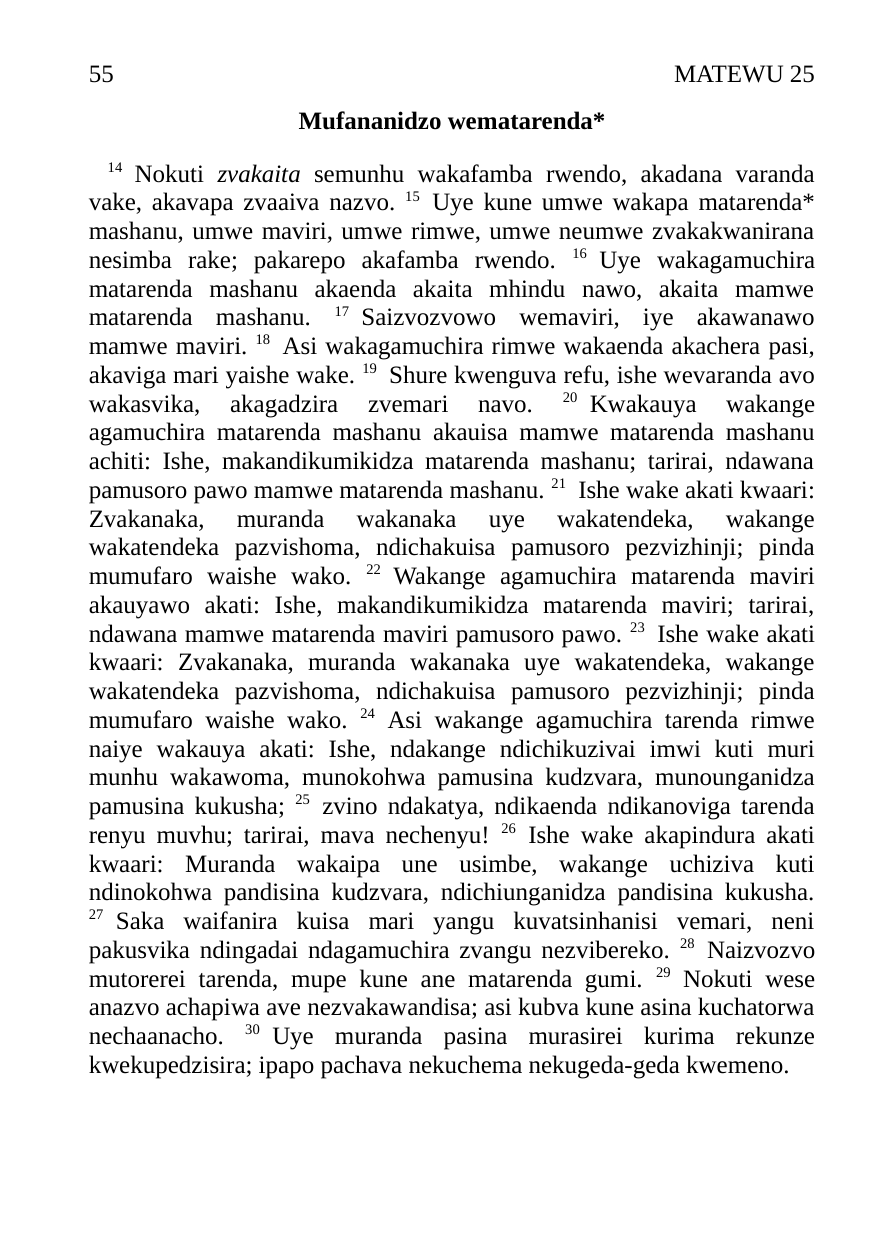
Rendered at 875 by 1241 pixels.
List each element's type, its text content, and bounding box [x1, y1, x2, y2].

text 14 Nokuti zvakaita semunhu wakafamba rwendo, akadana varanda vake, akavapa zvaaiva nazvo. 15 Uye kune umwe wakapa matarenda* mashanu, umwe maviri, umwe rimwe, umwe neumwe zvakakwanirana nesimba rake; pakarepo akafamba rwendo. 16 Uye wakagamuchira matarenda mashanu akaenda akaita mhindu nawo, akaita mamwe matarenda mashanu. 17 Saizvozvowo wemaviri, iye akawanawo mamwe maviri. 18 Asi wakagamuchira rimwe wakaenda akachera pasi, akaviga mari yaishe wake. 19 Shure kwenguva refu, ishe wevaranda avo wakasvika, akagadzira zvemari navo. 20 Kwakauya wakange agamuchira matarenda mashanu akauisa mamwe matarenda mashanu achiti: Ishe, makandikumikidza matarenda mashanu; tarirai, ndawana pamusoro pawo mamwe matarenda mashanu. 21 Ishe wake akati kwaari: Zvakanaka, muranda wakanaka uye wakatendeka, wakange wakatendeka pazvishoma, ndichakuisa pamusoro pezvizhinji; pinda mumufaro waishe wako. 22 Wakange agamuchira matarenda maviri akauyawo akati: Ishe, makandikumikidza matarenda maviri; tarirai, ndawana mamwe matarenda maviri pamusoro pawo. 23 Ishe wake akati kwaari: Zvakanaka, muranda wakanaka uye wakatendeka, wakange wakatendeka pazvishoma, ndichakuisa pamusoro pezvizhinji; pinda mumufaro waishe wako. 24 Asi wakange agamuchira tarenda rimwe naiye wakauya akati: Ishe, ndakange ndichikuzivai imwi kuti muri munhu wakawoma, munokohwa pamusina kudzvara, munounganidza pamusina kukusha; 25 zvino ndakatya, ndikaenda ndikanoviga tarenda renyu muvhu; tarirai, mava nechenyu! 26 Ishe wake akapindura akati kwaari: Muranda wakaipa une usimbe, wakange uchiziva kuti ndinokohwa pandisina kudzvara, ndichiunganidza pandisina kukusha. 27 Saka waifanira kuisa mari yangu kuvatsinhanisi vemari, neni pakusvika ndingadai ndagamuchira zvangu nezvibereko. 28 Naizvozvo mutorerei tarenda, mupe kune ane matarenda gumi. 29 Nokuti wese anazvo achapiwa ave nezvakawandisa; asi kubva kune asina kuchatorwa nechaanacho. 30 Uye muranda pasina murasirei kurima rekunze kwekupedzisira; ipapo pachava nekuchema nekugeda-geda kwemeno. [88, 159, 815, 1079]
text Mufananidzo wematarenda* [88, 106, 815, 135]
